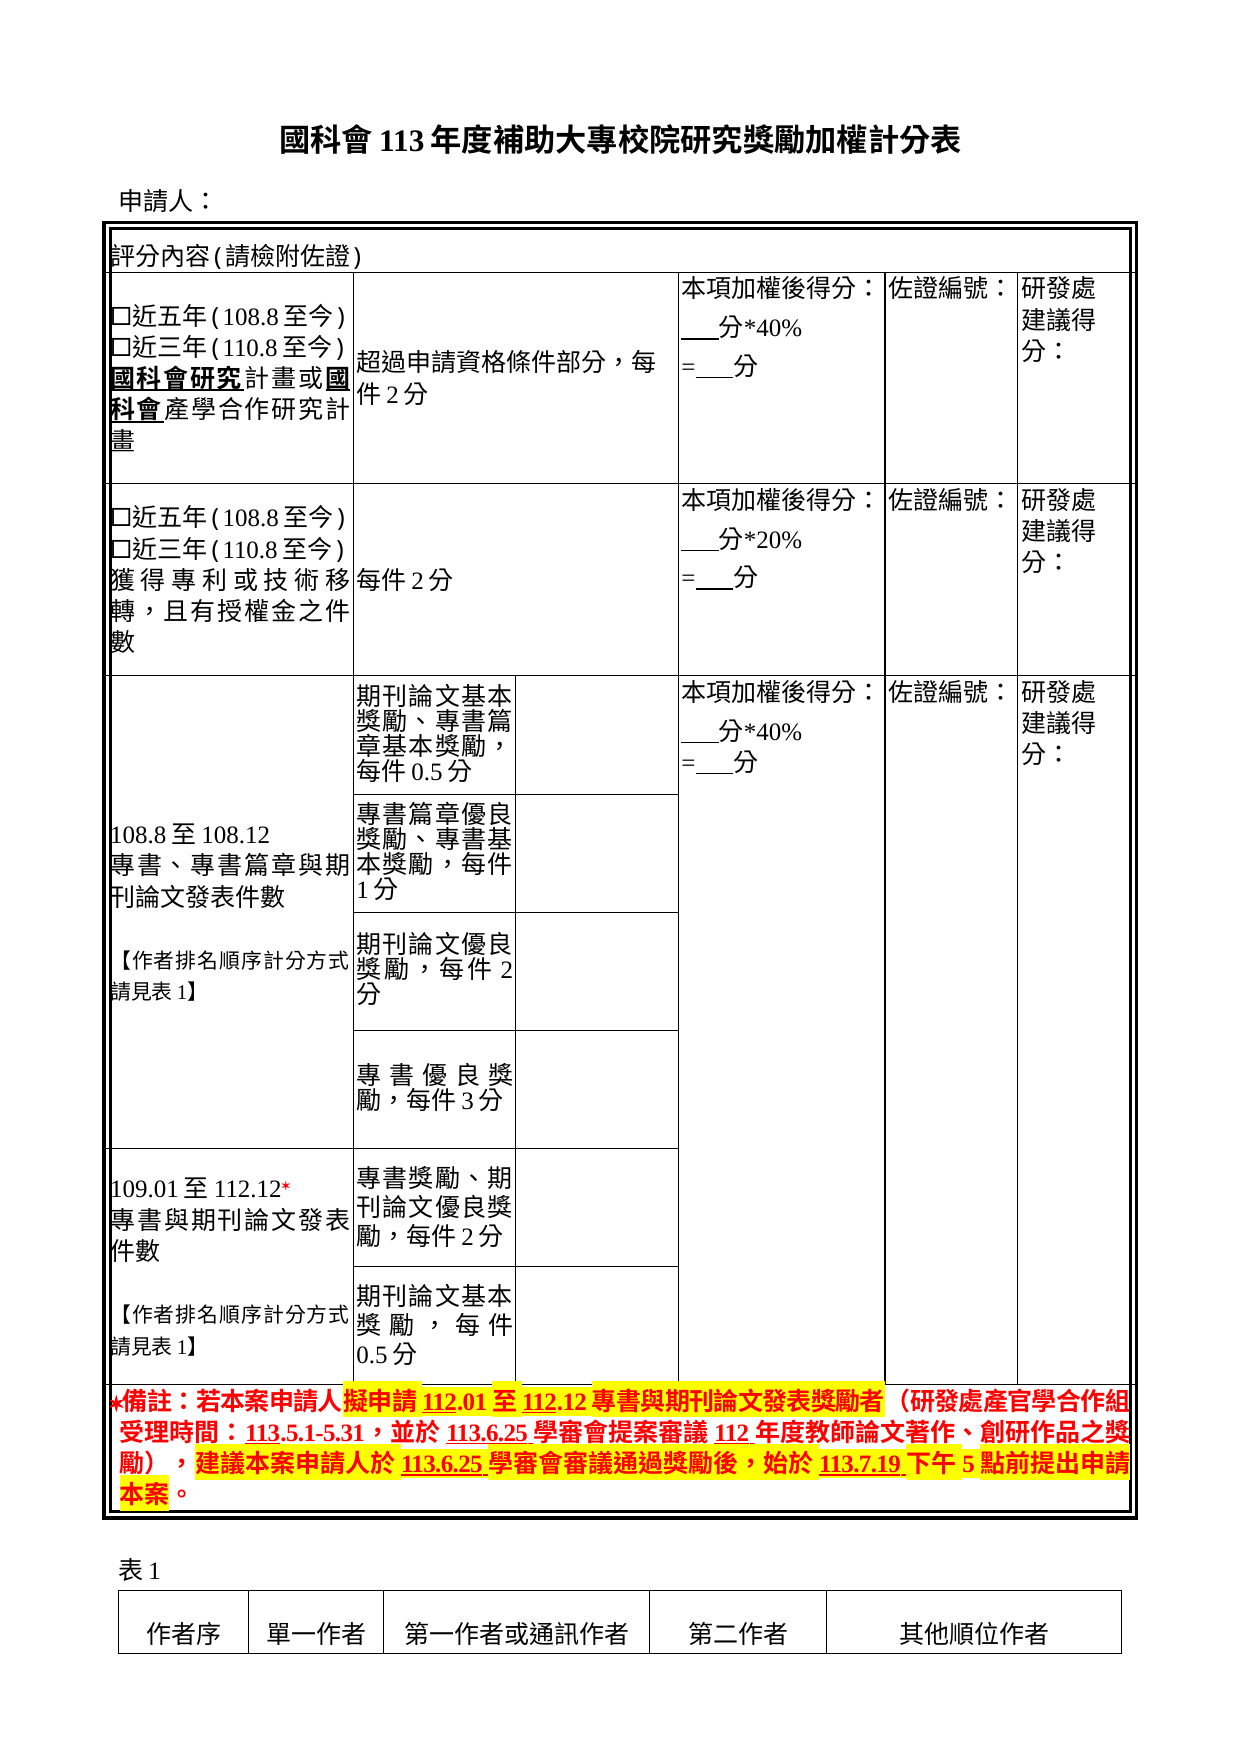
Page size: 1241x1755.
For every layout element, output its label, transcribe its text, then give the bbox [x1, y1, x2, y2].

table_cell [516, 913, 678, 1030]
table_cell 108.8至108.12 專書、專書篇章與期刊論文發表件數 【作者排名順序計分方式請見表1】 [112, 676, 353, 1148]
text 表1 [118, 1527, 1122, 1589]
table_header 第二作者 [650, 1591, 826, 1653]
table_header 其他順位作者 [827, 1591, 1121, 1653]
table_cell 專書篇章優良獎勵、專書基本獎勵，每件1分 [354, 795, 515, 912]
table_cell 期刊論文基本獎勵、專書篇章基本獎勵，每件0.5分 [354, 676, 515, 793]
table_cell 佐證編號： [886, 484, 1017, 675]
table_cell 109.01至112.12 專書與期刊論文發表件數 【作者排名順序計分方式請見表1】 [112, 1149, 353, 1384]
table_cell 研發處 建議得分： [1018, 484, 1129, 675]
table_cell 本項加權後得分： 分*20% = 分 [679, 484, 884, 675]
table_cell 每件2分 [354, 484, 678, 675]
table_header 作者序 [119, 1591, 248, 1653]
table_header 第一作者或通訊作者 [384, 1591, 649, 1653]
table_cell 專書獎勵、期刊論文優良獎勵，每件2分 [354, 1149, 515, 1266]
table_cell [516, 1267, 678, 1384]
table_cell 研發處 建議得分： [1018, 676, 1129, 1384]
text 申請人： [118, 158, 1122, 221]
text 國科會113年度補助大專校院研究獎勵加權計分表 [118, 96, 1122, 158]
table_cell 超過申請資格條件部分，每件2分 [354, 273, 678, 483]
table_cell 研發處 建議得分： [1018, 273, 1129, 483]
table_cell 專書優良獎勵，每件3分 [354, 1031, 515, 1148]
table_cell [516, 1031, 678, 1148]
table_cell 本項加權後得分： 分*40% = 分 [679, 676, 884, 1384]
table_cell [516, 1149, 678, 1266]
table_cell 近五年(108.8至今) 近三年(110.8至今) 國科會研究計畫或國科會產學合作研究計畫 [112, 273, 353, 483]
table_header 評分內容(請檢附佐證) [107, 224, 1133, 272]
table_cell 近五年(108.8至今) 近三年(110.8至今) 獲得專利或技術移轉，且有授權金之件數 [112, 484, 353, 675]
table_cell 備註：若本案申請人擬申請112.01至112.12專書與期刊論文發表獎勵者（研發處產官學合作組受理時間：113.5.1-5.31，並於113.6.25學審會提案審議112年度教師論文著作、創研作品之獎勵），建議本案申請人於113.6.25學審會審議通過獎勵後，始於113.7.19下午5點前提出申請本案。 [112, 1385, 1129, 1510]
table_cell 佐證編號： [886, 676, 1017, 1384]
table_cell 期刊論文優良獎勵，每件2分 [354, 913, 515, 1030]
table_cell 本項加權後得分： 分*40% = 分 [679, 273, 884, 483]
table_cell [516, 795, 678, 912]
table_cell [516, 676, 678, 793]
table_cell 期刊論文基本獎勵，每件0.5分 [354, 1267, 515, 1384]
table_cell 佐證編號： [886, 273, 1017, 483]
table_header 單一作者 [249, 1591, 383, 1653]
